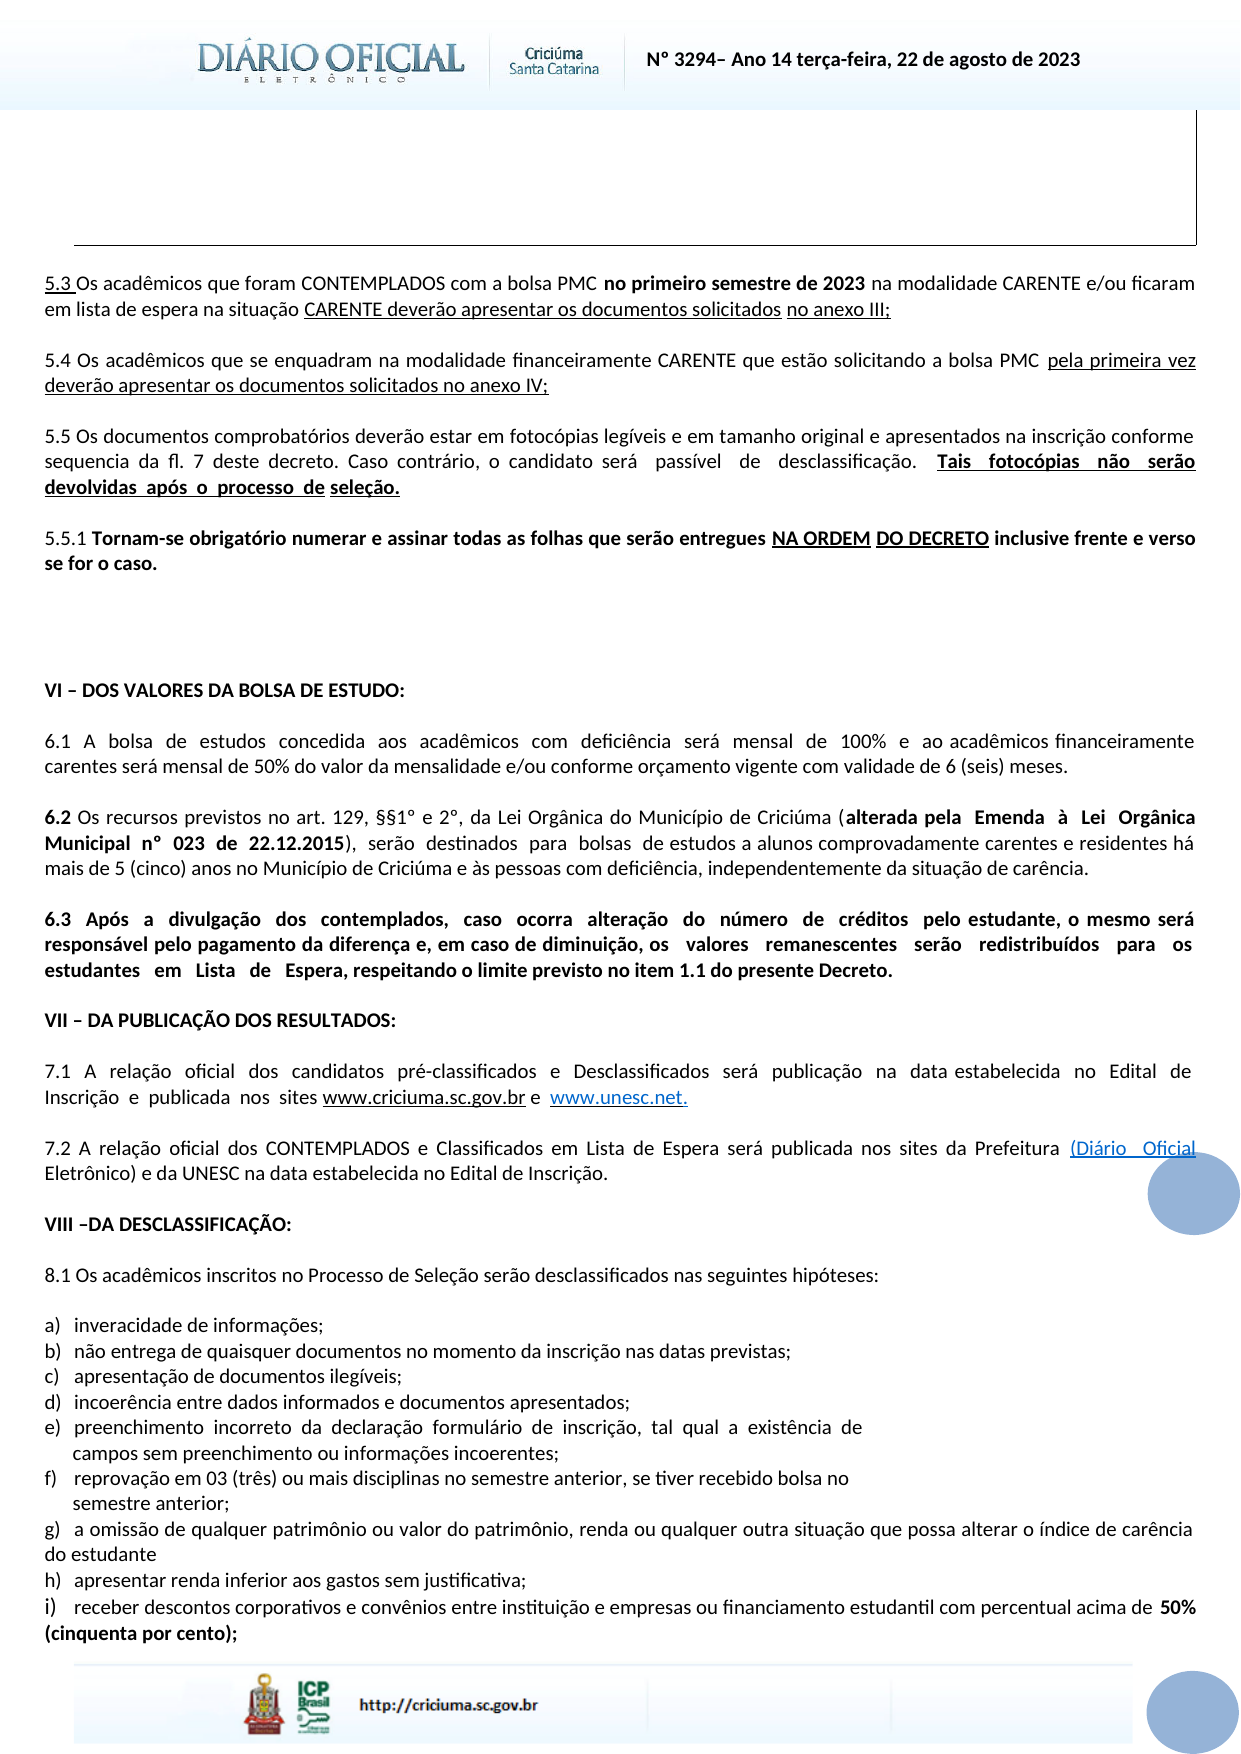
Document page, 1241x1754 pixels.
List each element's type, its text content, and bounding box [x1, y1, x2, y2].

list reprovação em 03 (três) ou mais disciplinas no semestre anterior, se tiver recebido bolsa no [44, 1465, 1196, 1491]
list inveracidade de informações; [44, 1313, 1196, 1338]
text 5.5.1 Tornam-se obrigatório numerar e assinar todas as folhas que serão entregues NA ORDEM DO DECRETO inclusive frente e verso se for o caso. [44, 525, 1196, 576]
text VII – DA PUBLICAÇÃO DOS RESULTADOS: [44, 1008, 1196, 1033]
text 6.2 Os recursos previstos no art. 129, §§1º e 2º, da Lei Orgânica do Município de Criciúma (alterada pela Emenda à Lei Orgânica Municipal nº 023 de 22.12.2015), serão destinados para bolsas de estudos a alunos comprovadamente carentes e residentes há mais de 5 (cinco) anos no Município de Criciúma e às pessoas com deficiência, independentemente da situação de carência. [44, 804, 1196, 881]
text campos sem preenchimento ou informações incoerentes; [44, 1440, 1196, 1465]
text 5.5 Os documentos comprobatórios deverão estar em fotocópias legíveis e em tamanho original e apresentados na inscrição conforme sequencia da fl. 7 deste decreto. Caso contrário, o candidato será passível de desclassificação. Tais fotocópias não serão devolvidas após o processo de seleção. [44, 423, 1196, 499]
text semestre anterior; [44, 1491, 1196, 1516]
list incoerência entre dados informados e documentos apresentados; [44, 1389, 1196, 1414]
text VI – DOS VALORES DA BOLSA DE ESTUDO: [44, 677, 1196, 703]
text 7.1 A relação oficial dos candidatos pré-classificados e Desclassificados será publicação na data estabelecida no Edital de Inscrição e publicada nos sites www.criciuma.sc.gov.br e www.unesc.net. [44, 1058, 1196, 1109]
text 8.1 Os acadêmicos inscritos no Processo de Seleção serão desclassificados nas seguintes hipóteses: [44, 1262, 1196, 1287]
list preenchimento incorreto da declaração formulário de inscrição, tal qual a existência de [44, 1414, 1196, 1440]
list apresentar renda inferior aos gastos sem justificativa; [44, 1567, 1196, 1592]
list receber descontos corporativos e convênios entre instituição e empresas ou financiamento estudantil com percentual acima de 50% (cinquenta por cento); [44, 1592, 1196, 1646]
text 5.3 Os acadêmicos que foram CONTEMPLADOS com a bolsa PMC no primeiro semestre de 2023 na modalidade CARENTE e/ou ficaram em lista de espera na situação CARENTE deverão apresentar os documentos solicitados no anexo III; [44, 271, 1196, 321]
text 6.3 Após a divulgação dos contemplados, caso ocorra alteração do número de créditos pelo estudante, o mesmo será responsável pelo pagamento da diferença e, em caso de diminuição, os valores remanescentes serão redistribuídos para os estudantes em Lista de Espera, respeitando o limite previsto no item 1.1 do presente Decreto. [44, 906, 1196, 982]
text 6.1 A bolsa de estudos concedida aos acadêmicos com deficiência será mensal de 100% e ao acadêmicos financeiramente carentes será mensal de 50% do valor da mensalidade e/ou conforme orçamento vigente com validade de 6 (seis) meses. [44, 728, 1196, 779]
list a omissão de qualquer patrimônio ou valor do patrimônio, renda ou qualquer outra situação que possa alterar o índice de carência do estudante [44, 1516, 1196, 1567]
text 7.2 A relação oficial dos CONTEMPLADOS e Classificados em Lista de Espera será publicada nos sites da Prefeitura (Diário Oficial Eletrônico) e da UNESC na data estabelecida no Edital de Inscrição. [44, 1135, 1196, 1186]
list apresentação de documentos ilegíveis; [44, 1363, 1196, 1389]
list não entrega de quaisquer documentos no momento da inscrição nas datas previstas; [44, 1338, 1196, 1363]
text 5.4 Os acadêmicos que se enquadram na modalidade financeiramente CARENTE que estão solicitando a bolsa PMC pela primeira vez deverão apresentar os documentos solicitados no anexo IV; [44, 347, 1196, 398]
text VIII –DA DESCLASSIFICAÇÃO: [44, 1211, 1193, 1236]
